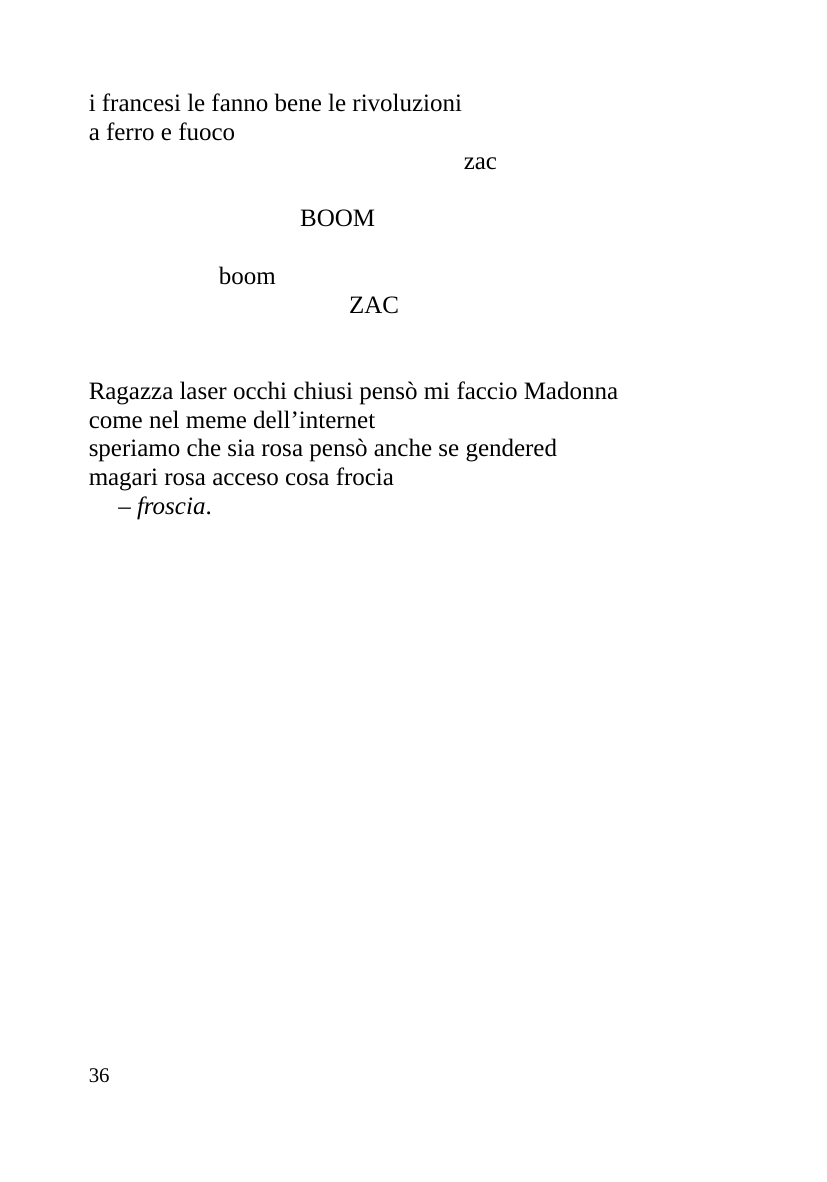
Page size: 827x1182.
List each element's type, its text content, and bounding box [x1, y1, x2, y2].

text boom [88, 232, 738, 290]
text – froscia. [118, 491, 738, 520]
text come nel meme dell’internet [88, 405, 738, 433]
text zac [388, 146, 738, 175]
text i francesi le fanno bene le rivoluzioni [88, 88, 738, 117]
text Ragazza laser occhi chiusi pensò mi faccio Madonna [88, 376, 738, 405]
text a ferro e fuoco [88, 117, 738, 146]
text ZAC [88, 290, 738, 318]
text speriamo che sia rosa pensò anche se gendered [88, 433, 738, 462]
text BOOM [219, 203, 738, 232]
text magari rosa acceso cosa frocia [88, 462, 738, 491]
